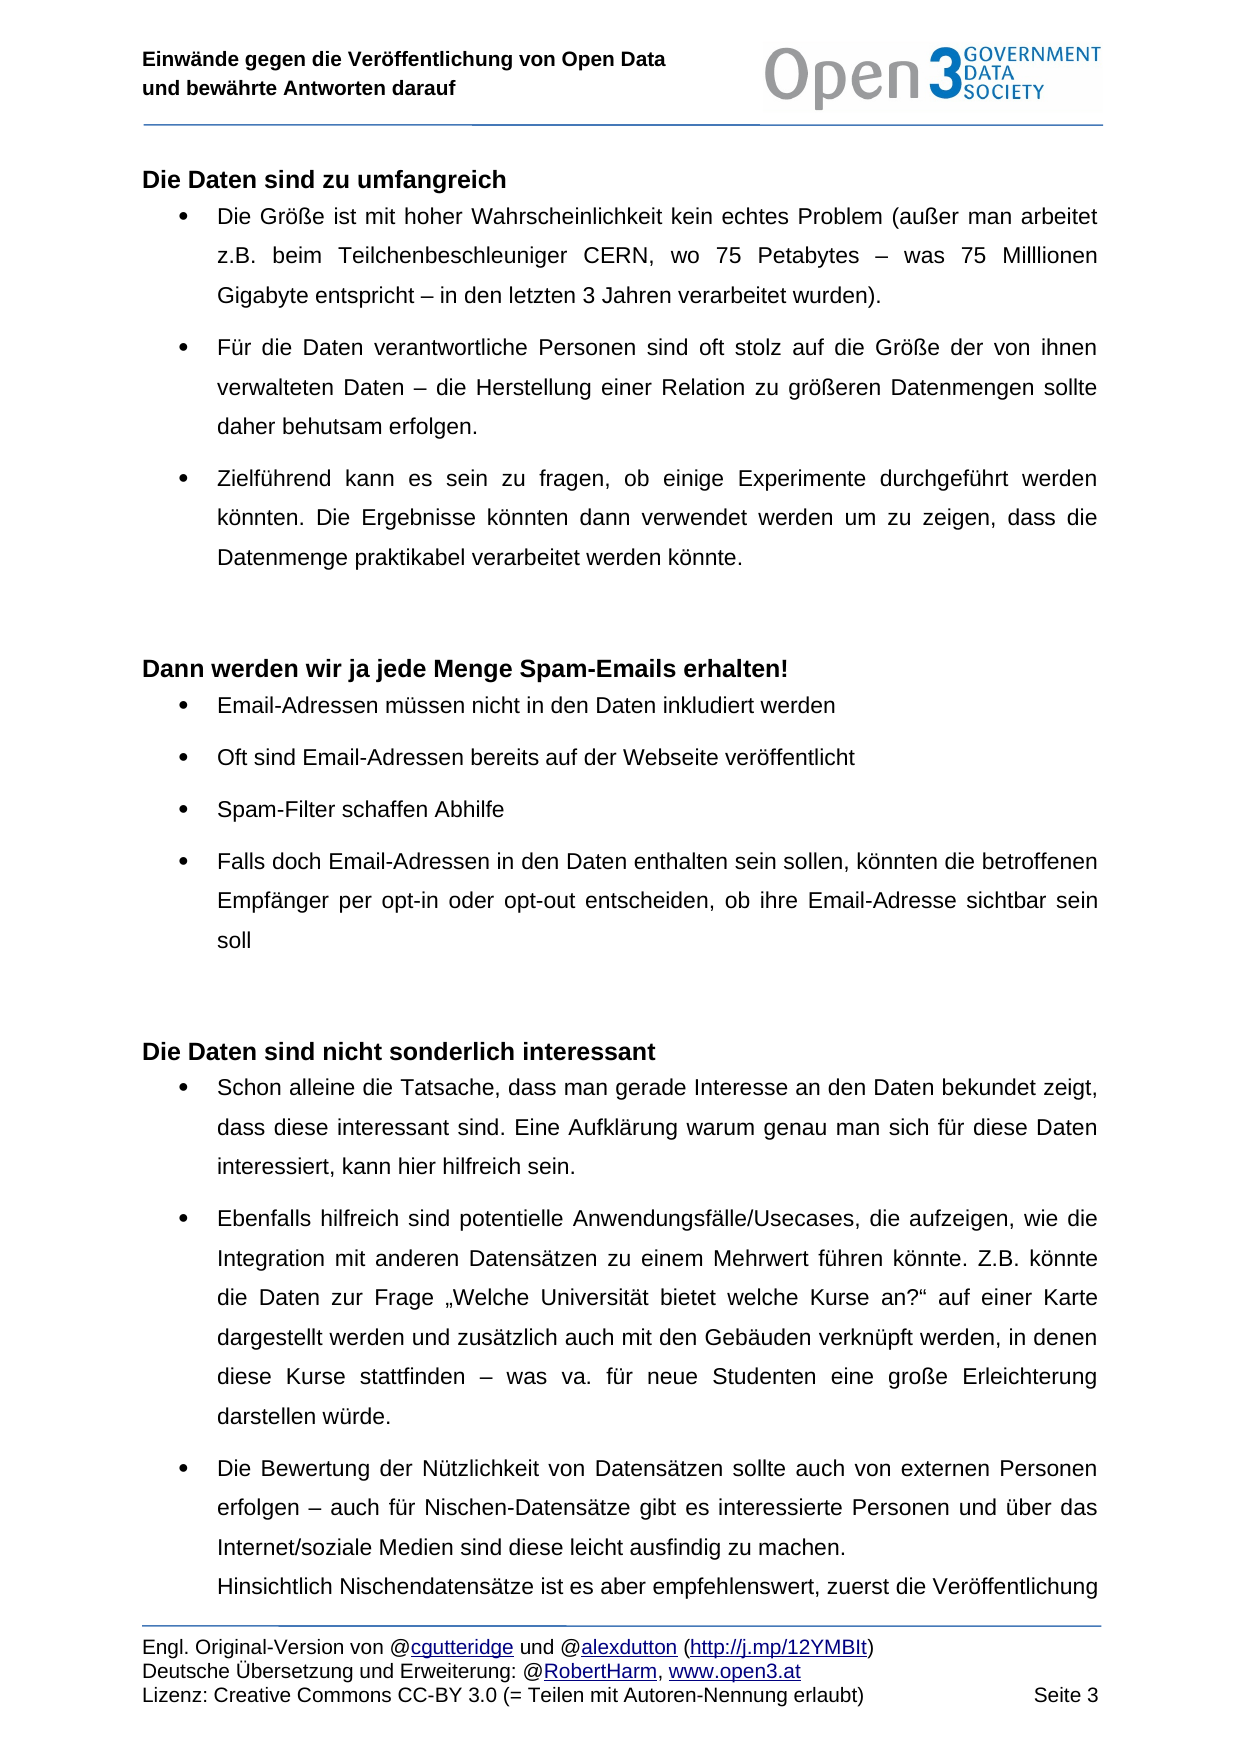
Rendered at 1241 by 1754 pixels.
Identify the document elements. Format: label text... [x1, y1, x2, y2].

list Zielführend kann es sein zu fragen, ob einige Experimente durchgeführt werden könnten. Die Ergebnisse könnten dann verwendet werden um zu zeigen, dass die Datenmenge praktikabel verarbeitet werden könnte. [179, 465, 1098, 570]
list Für die Daten verantwortliche Personen sind oft stolz auf die Größe der von ihnen verwalteten Daten – die Herstellung einer Relation zu größeren Datenmengen sollte daher behutsam erfolgen. [179, 334, 1098, 439]
list Email-Adressen müssen nicht in den Daten inkludiert werden [179, 692, 1098, 718]
list Spam-Filter schaffen Abhilfe [179, 796, 1098, 822]
subtitle Die Daten sind nicht sonderlich interessant [142, 1037, 1098, 1066]
subtitle Dann werden wir ja jede Menge Spam-Emails erhalten! [142, 654, 1098, 683]
subtitle Die Daten sind zu umfangreich [142, 165, 1098, 194]
list Oft sind Email-Adressen bereits auf der Webseite veröffentlicht [179, 744, 1098, 770]
list Ebenfalls hilfreich sind potentielle Anwendungsfälle/Usecases, die aufzeigen, wie die Integration mit anderen Datensätzen zu einem Mehrwert führen könnte. Z.B. könnte die Daten zur Frage „Welche Universität bietet welche Kurse an?“ auf einer Karte dargestellt werden und zusätzlich auch mit den Gebäuden verknüpft werden, in denen diese Kurse stattfinden – was va. für neue Studenten eine große Erleichterung darstellen würde. [179, 1205, 1098, 1429]
list Schon alleine die Tatsache, dass man gerade Interesse an den Daten bekundet zeigt, dass diese interessant sind. Eine Aufklärung warum genau man sich für diese Daten interessiert, kann hier hilfreich sein. [179, 1074, 1098, 1180]
list Falls doch Email-Adressen in den Daten enthalten sein sollen, könnten die betroffenen Empfänger per opt-in oder opt-out entscheiden, ob ihre Email-Adresse sichtbar sein soll [179, 848, 1098, 953]
list Die Bewertung der Nützlichkeit von Datensätzen sollte auch von externen Personen erfolgen – auch für Nischen-Datensätze gibt es interessierte Personen und über das Internet/soziale Medien sind diese leicht ausfindig zu machen. Hinsichtlich Nischendatensätze ist es aber empfehlenswert, zuerst die Veröffentlichung [179, 1455, 1098, 1599]
list Die Größe ist mit hoher Wahrscheinlichkeit kein echtes Problem (außer man arbeitet z.B. beim Teilchenbeschleuniger CERN, wo 75 Petabytes – was 75 Milllionen Gigabyte entspricht – in den letzten 3 Jahren verarbeitet wurden). [179, 203, 1098, 308]
